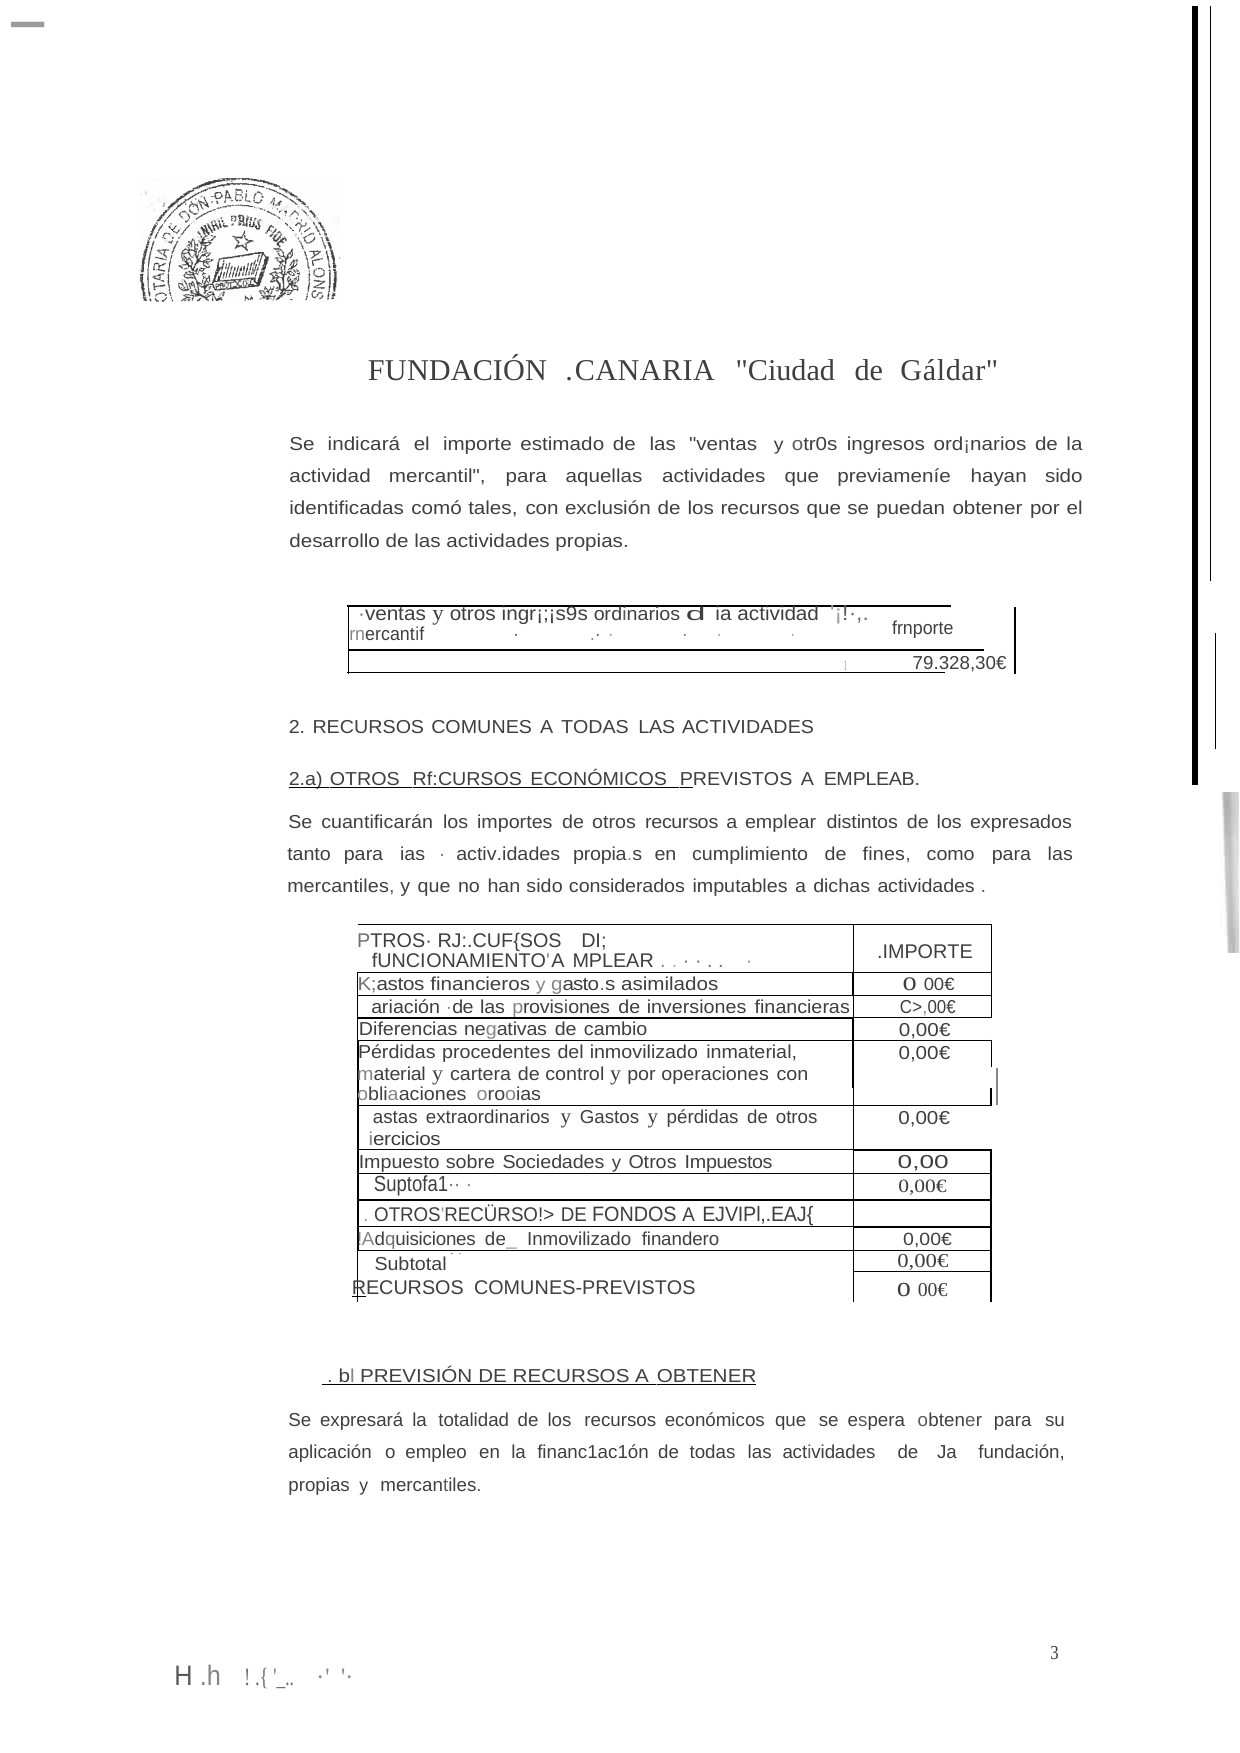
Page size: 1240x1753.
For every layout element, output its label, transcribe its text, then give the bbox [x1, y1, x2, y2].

table_cell 0,00€ [854, 1106, 991, 1149]
text [0, 652, 348, 674]
table_cell ariación ·de las provisiones de inversiones financieras [358, 996, 853, 1017]
text . bl PREVISIÓN DE RECURSOS A OBTENER [322, 1365, 1239, 1387]
text - [5, 0, 1239, 55]
table_header .IMPORTE [854, 925, 991, 972]
table_cell Pérdidas procedentes del inmovilizado inmaterial, material y cartera de control y por operaciones con obliaaciones orooias [359, 1041, 853, 1105]
table_cell . . Subtotal -- TOTAL RECURSOS COMUNES-PREVISTOS [358, 1251, 853, 1302]
text [0, 1057, 357, 1116]
text H .h ! .{ '_.. ·' '· [174, 1663, 1239, 1691]
table_cell o 00€ [854, 1272, 990, 1302]
text Se cuantificarán los importes de otros recursos a emplear distintos de los expresados tanto para ias · activ.idades propia.s en cumplimiento de fines, como para las mercantiles, y que no han sido considerados imputables a dichas actividades . [358, 924, 996, 1303]
table_cell Suptofa1·· · [359, 1174, 853, 1199]
table_cell C>,00€ [854, 996, 991, 1017]
text [1198, 624, 1239, 645]
table_cell astas extraordinarios y Gastos y pérdidas de otros iercicios [359, 1106, 853, 1149]
text ·ventas y otros ingr¡;¡s9s ordinarios d ia actividad '¡!·,. [358, 605, 1192, 624]
text Se indicará el importe estimado de las "ventas y otr0s ingresos ord¡narios de la actividad mercantil", para aquellas actividades que previameníe hayan sido identificadas comó tales, con exclusión de los recursos que se puedan obtener por el desarrollo de las actividades propias. [289, 432, 1082, 551]
table_cell 0,00€ [854, 1174, 990, 1199]
table_cell [854, 1067, 991, 1088]
table_cell !Adquisiciones de_ Inmovilizado finandero [359, 1227, 853, 1249]
table_header PTROS· RJ:.CUF{SOS DI; fUNCIONAMIENTO'A MPLEAR . . · · . . · . . [358, 925, 853, 972]
table_cell Diferencias negativas de cambio [358, 1019, 852, 1039]
text 2. RECURSOS COMUNES A TODAS LAS ACTIVIDADES [288, 716, 1192, 738]
text l [996, 1057, 1000, 1116]
table_cell 0,00€ [854, 1041, 991, 1067]
table_cell [854, 1088, 990, 1105]
table_cell o 00€ [854, 973, 991, 994]
text 2.a) OTROS Rf:CURSOS ECONÓMICOS PREVISTOS A EMPLEAB. [288, 768, 1239, 790]
table_cell [854, 1201, 990, 1226]
text Se expresará la totalidad de los recursos económicos que se espera obtener para su aplicación o empleo en la financ1ac1ón de todas las actividades de Ja fundación, propias y mercantiles. [288, 1409, 1064, 1495]
text 1 79.328,30€ [349, 652, 1006, 674]
text 3 [0, 1645, 1058, 1663]
text [1211, 352, 1239, 387]
table_cell . OTROS'RECÜRSO!> DE FONDOS A EJVIPl,.EAJ{ [359, 1201, 853, 1226]
table_cell K;astos financieros y gasto.s asimilados [358, 973, 852, 994]
text Se cuantificarán los importes de otros recursos a emplear distintos de los expresados tanto para ias · activ.idades propia.s en cumplimiento de fines, como para las mercantiles, y que no han sido considerados imputables a dichas actividades . [287, 811, 1073, 896]
table_cell Impuesto sobre Sociedades y Otros Impuestos [359, 1150, 853, 1173]
table_cell 0,00€ [854, 1251, 990, 1271]
table_cell 0,00 [854, 1151, 990, 1173]
table_cell 0,00€ [854, 1228, 990, 1249]
text rnercantif · .· · · · · frnporte [349, 624, 1014, 645]
text FUNDACIÓN .CANARIA "Ciudad de Gáldar" [368, 352, 1192, 387]
table_cell 0,00€ [854, 1018, 991, 1039]
text [1016, 624, 1192, 645]
